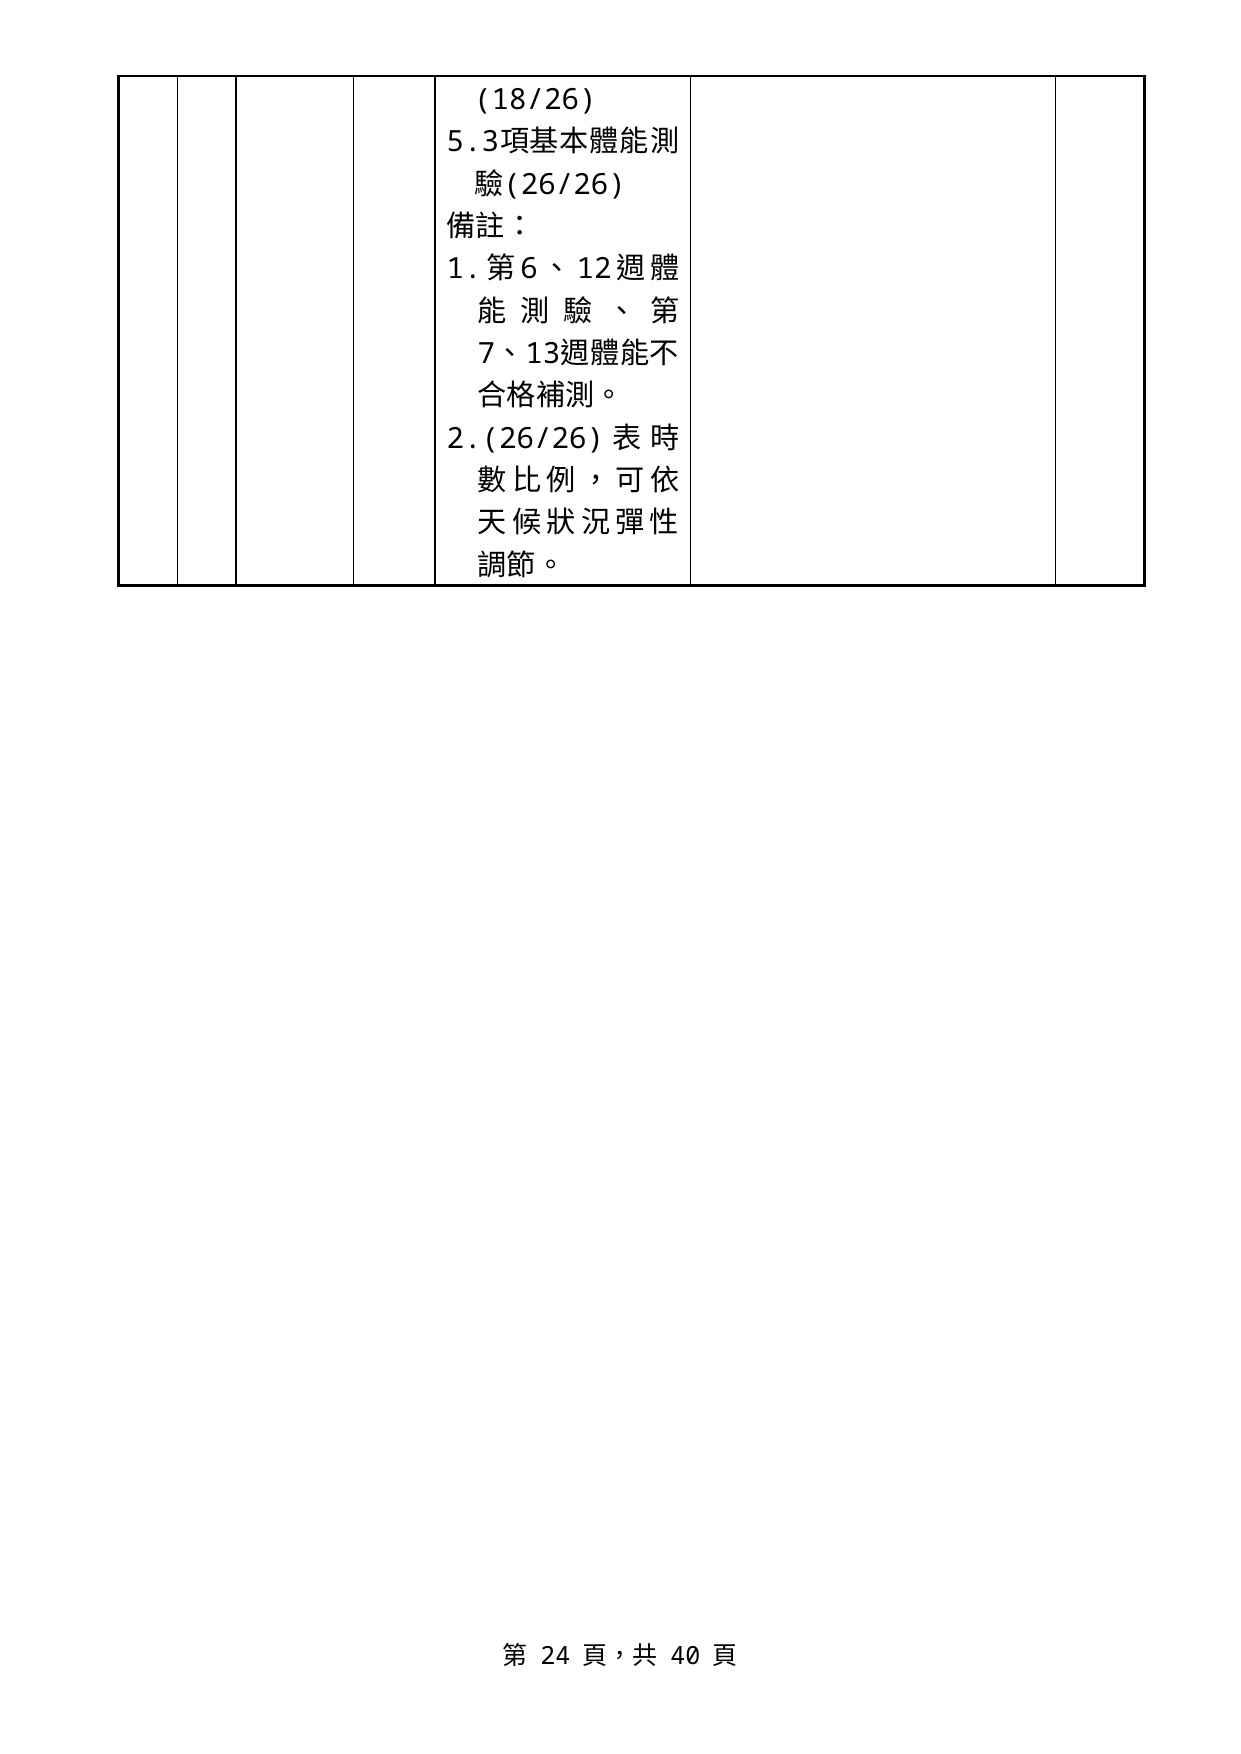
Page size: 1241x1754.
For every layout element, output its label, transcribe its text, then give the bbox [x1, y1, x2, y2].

table_cell [691, 77, 1055, 583]
table_cell [354, 77, 434, 583]
table_cell [178, 77, 235, 583]
table_cell [237, 77, 353, 583]
table_cell [1056, 77, 1143, 583]
table_cell (18/26) 5.3項基本體能測驗(26/26) 備註： 1.第6、12週體能測驗、第7、13週體能不合格補測。 2.(26/26)表時數比例，可依天候狀況彈性調節。 [436, 77, 690, 583]
table_cell [120, 77, 177, 583]
